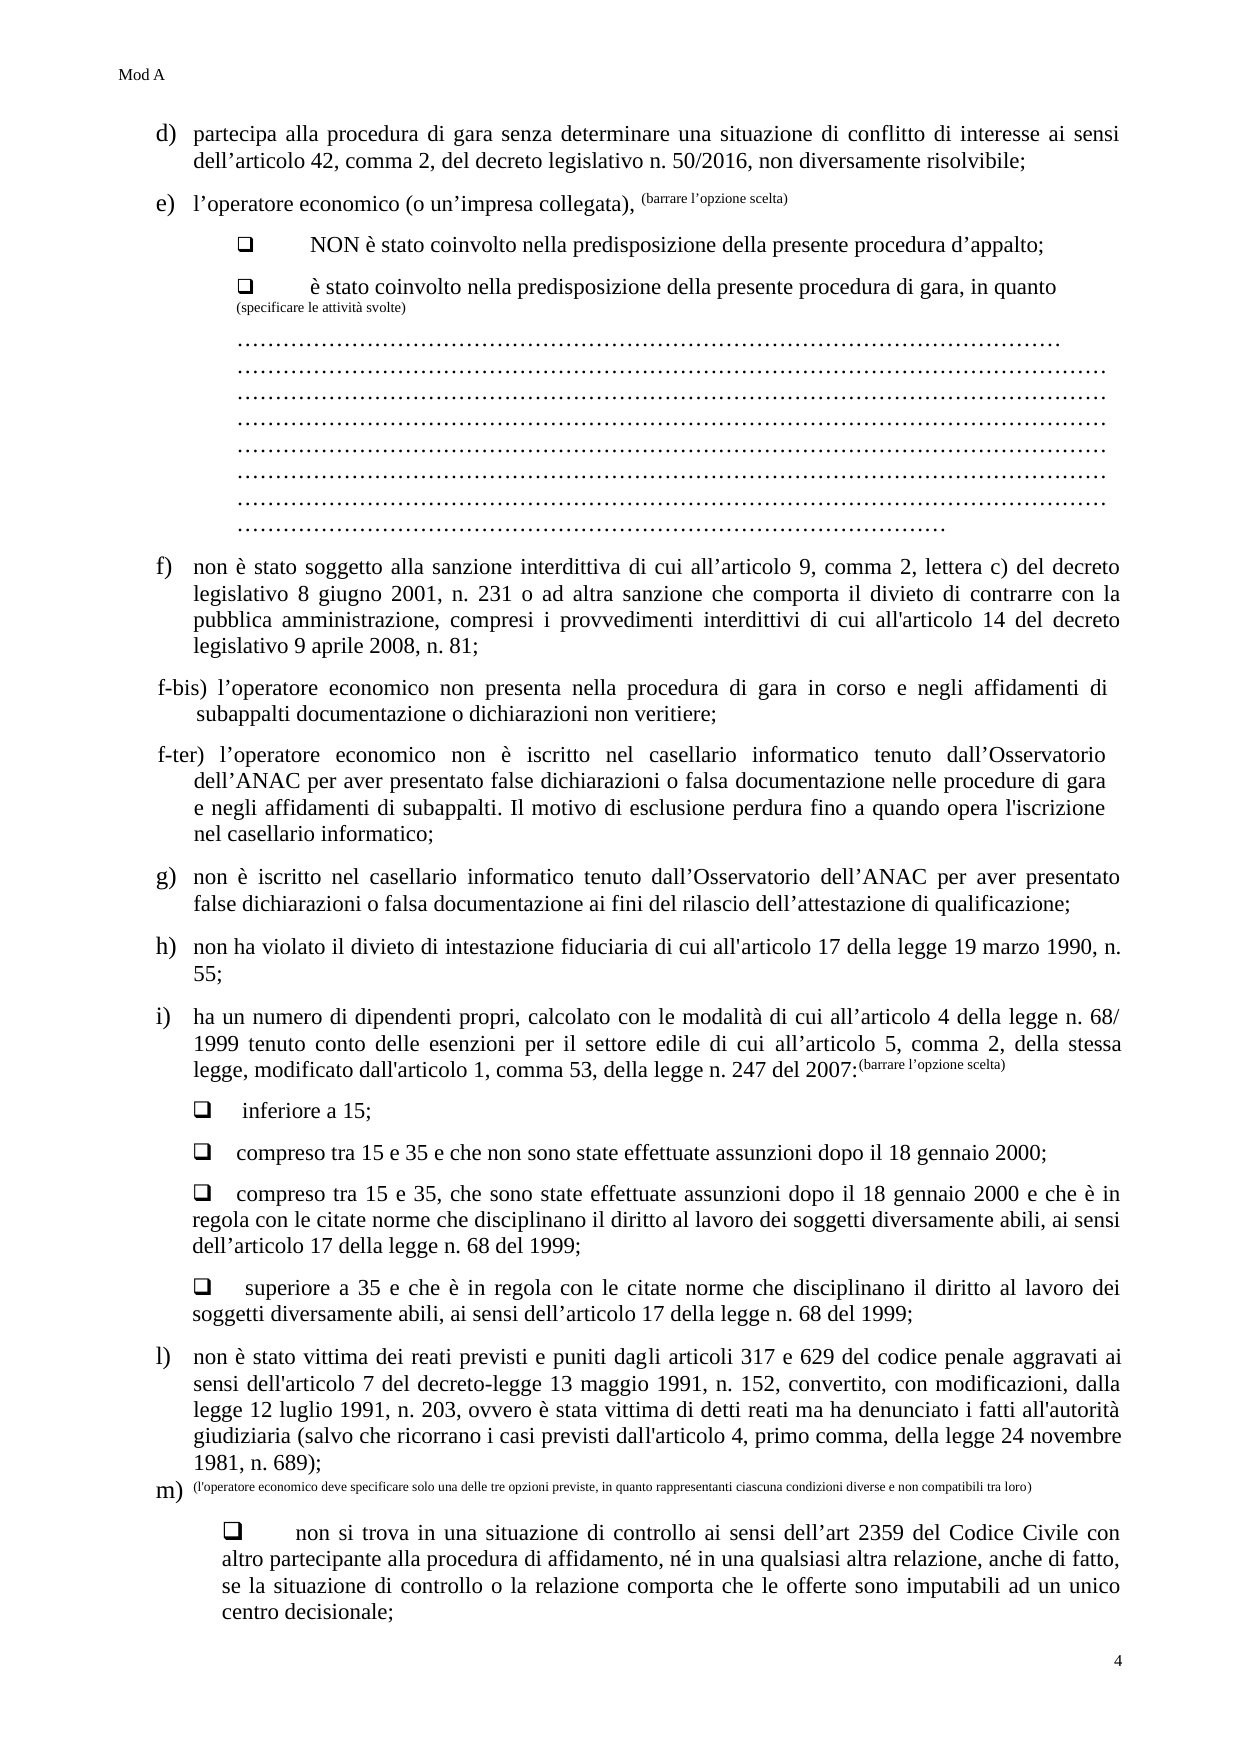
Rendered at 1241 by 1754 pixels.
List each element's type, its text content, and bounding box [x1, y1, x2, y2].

list compreso tra 15 e 35 e che non sono state effettuate assunzioni dopo il 18 gennaio 2000; [192, 1138, 1123, 1165]
list compreso tra 15 e 35, che sono state effettuate assunzioni dopo il 18 gennaio 2000 e che è in regola con le citate norme che disciplinano il diritto al lavoro dei soggetti diversamente abili, ai sensi dell’articolo 17 della legge n. 68 del 1999; [192, 1180, 1123, 1259]
list NON è stato coinvolto nella predisposizione della presente procedura d’appalto; [236, 232, 1122, 258]
list non ha violato il divieto di intestazione fiduciaria di cui all'articolo 17 della legge 19 marzo 1990, n. 55; [156, 931, 1122, 986]
list partecipa alla procedura di gara senza determinare una situazione di conflitto di interesse ai sensi dell’articolo 42, comma 2, del decreto legislativo n. 50/2016, non diversamente risolvibile; [156, 118, 1122, 173]
list ha un numero di dipendenti propri, calcolato con le modalità di cui all’articolo 4 della legge n. 68/ 1999 tenuto conto delle esenzioni per il settore edile di cui all’articolo 5, comma 2, della stessa legge, modificato dall'articolo 1, comma 53, della legge n. 247 del 2007:(barrare l’opzione scelta) [156, 1001, 1122, 1083]
list l’operatore economico (o un’impresa collegata), (barrare l’opzione scelta) [156, 188, 1122, 217]
list non si trova in una situazione di controllo ai sensi dell’art 2359 del Codice Civile con altro partecipante alla procedura di affidamento, né in una qualsiasi altra relazione, anche di fatto, se la situazione di controllo o la relazione comporta che le offerte sono imputabili ad un unico centro decisionale; [222, 1519, 1122, 1624]
list inferiore a 15; [192, 1097, 1123, 1124]
list superiore a 35 e che è in regola con le citate norme che disciplinano il diritto al lavoro dei soggetti diversamente abili, ai sensi dell’articolo 17 della legge n. 68 del 1999; [192, 1273, 1123, 1326]
text f-bis) l’operatore economico non presenta nella procedura di gara in corso e negli affidamenti di subappalti documentazione o dichiarazioni non veritiere; [157, 674, 1110, 726]
list non è stato soggetto alla sanzione interdittiva di cui all’articolo 9, comma 2, lettera c) del decreto legislativo 8 giugno 2001, n. 231 o ad altra sanzione che comporta il divieto di contrarre con la pubblica amministrazione, compresi i provvedimenti interdittivi di cui all'articolo 14 del decreto legislativo 9 aprile 2008, n. 81; [156, 551, 1122, 659]
text f-ter) l’operatore economico non è iscritto nel casellario informatico tenuto dall’Osservatorio dell’ANAC per aver presentato false dichiarazioni o falsa documentazione nelle procedure di gara e negli affidamenti di subappalti. Il motivo di esclusione perdura fino a quando opera l'iscrizione nel casellario informatico; [157, 741, 1107, 847]
list (l'operatore economico deve specificare solo una delle tre opzioni previste, in quanto rappresentanti ciascuna condizioni diverse e non compatibili tra loro) [156, 1475, 1122, 1504]
list non è stato vittima dei reati previsti e puniti dagli articoli 317 e 629 del codice penale aggravati ai sensi dell'articolo 7 del decreto-legge 13 maggio 1991, n. 152, convertito, con modificazioni, dalla legge 12 luglio 1991, n. 203, ovvero è stata vittima di detti reati ma ha denunciato i fatti all'autorità giudiziaria (salvo che ricorrano i casi previsti dall'articolo 4, primo comma, della legge 24 novembre 1981, n. 689); [156, 1341, 1122, 1475]
list non è iscritto nel casellario informatico tenuto dall’Osservatorio dell’ANAC per aver presentato false dichiarazioni o falsa documentazione ai fini del rilascio dell’attestazione di qualificazione; [156, 861, 1122, 916]
list è stato coinvolto nella predisposizione della presente procedura di gara, in quanto (specificare le attività svolte) ……………………………………………………………………………………………… ………………………………………………………………………………………………………………………………………………………………………………………………………………………………………………………………………………………………………………………………………………………………………………………………………………………………………………………………………………………………………………………………………………………………………………………………………………………………………………………………………………………………………………… [236, 273, 1122, 536]
